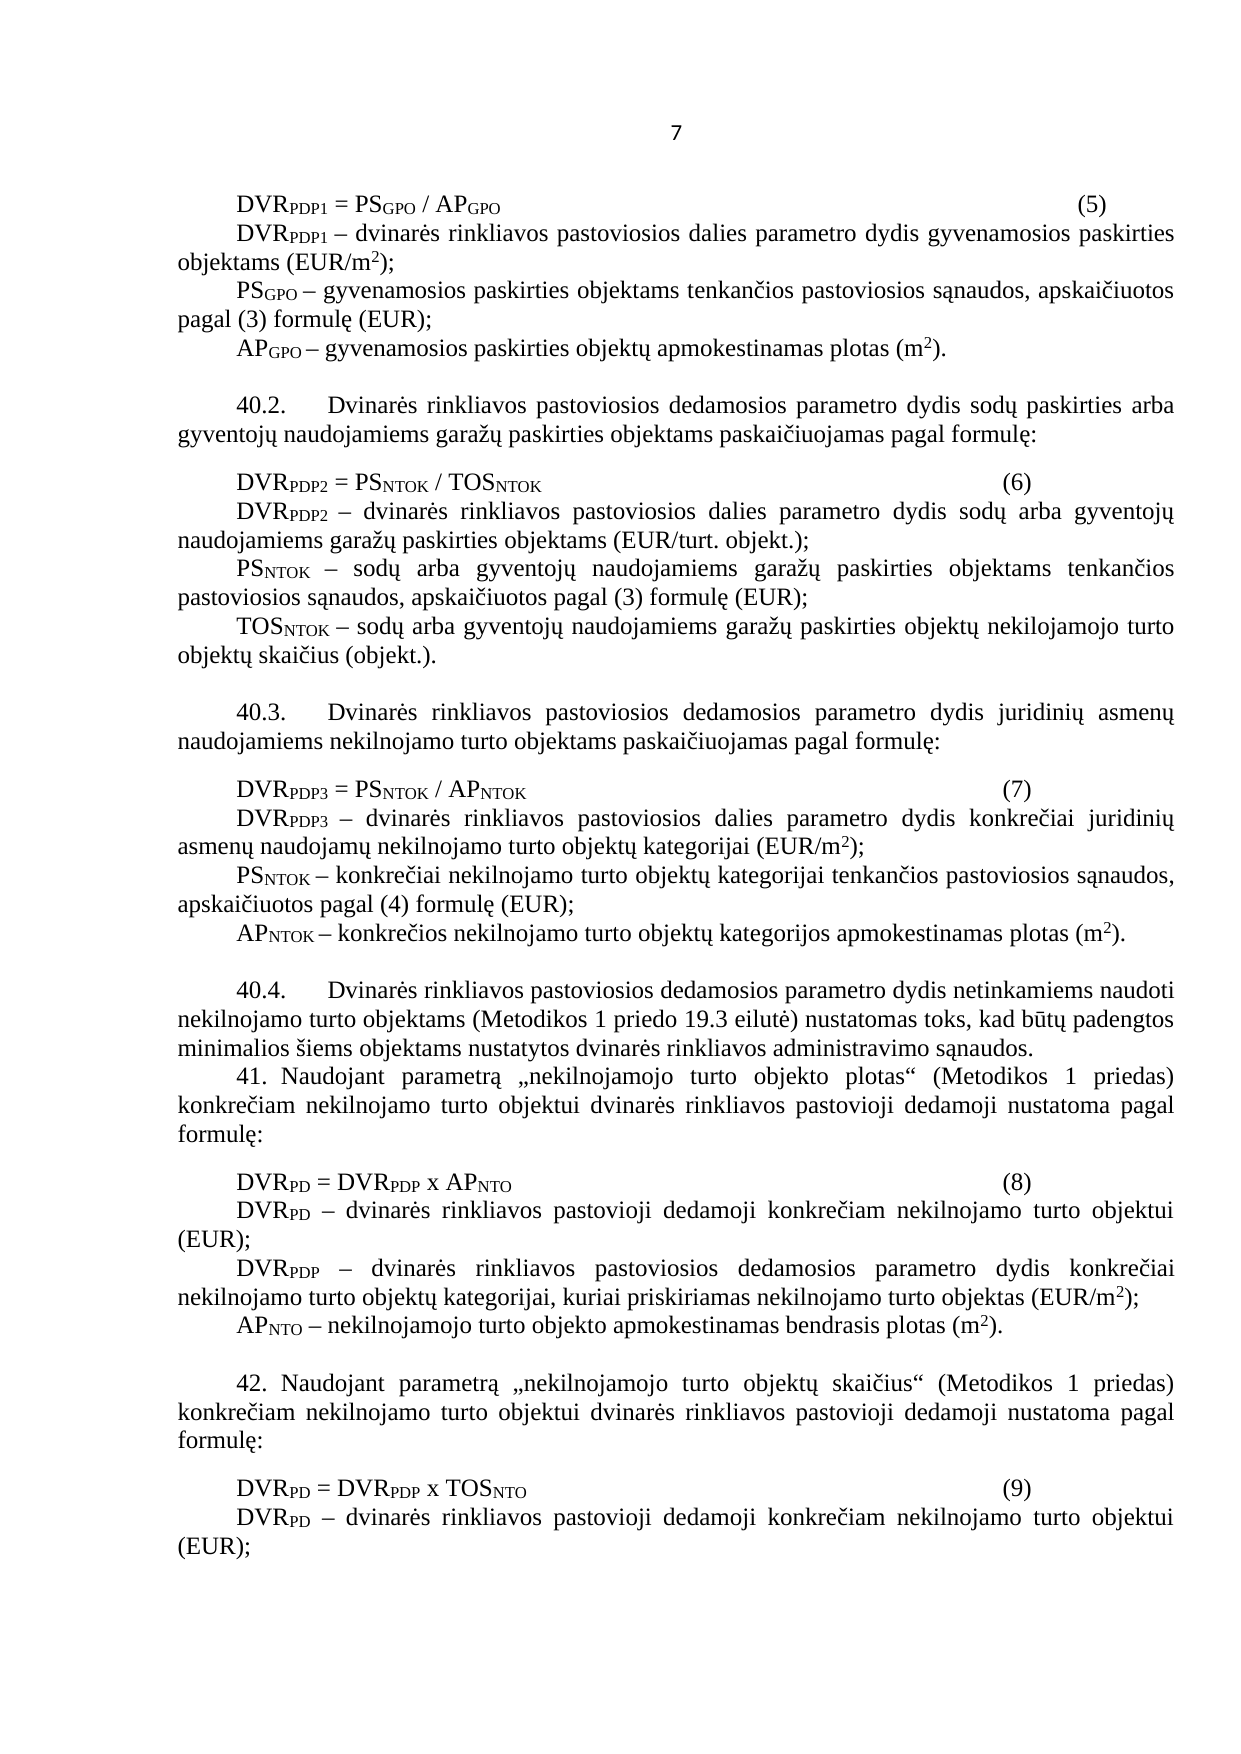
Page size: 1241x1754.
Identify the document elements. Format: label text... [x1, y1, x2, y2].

text PSGPO – gyvenamosios paskirties objektams tenkančios pastoviosios sąnaudos, apskaičiuotos pagal (3) formulę (EUR); [177, 276, 1175, 333]
text 40.4. Dvinarės rinkliavos pastoviosios dedamosios parametro dydis netinkamiems naudoti nekilnojamo turto objektams (Metodikos 1 priedo 19.3 eilutė) nustatomas toks, kad būtų padengtos minimalios šiems objektams nustatytos dvinarės rinkliavos administravimo sąnaudos. [177, 975, 1175, 1061]
text DVRPDP3 – dvinarės rinkliavos pastoviosios dalies parametro dydis konkrečiai juridinių asmenų naudojamų nekilnojamo turto objektų kategorijai (EUR/m2); [177, 803, 1175, 860]
text DVRPDP1 = PSGPO / APGPO (5) [177, 189, 1175, 218]
text TOSNTOK – sodų arba gyventojų naudojamiems garažų paskirties objektų nekilojamojo turto objektų skaičius (objekt.). [177, 611, 1175, 668]
text 40.3. Dvinarės rinkliavos pastoviosios dedamosios parametro dydis juridinių asmenų naudojamiems nekilnojamo turto objektams paskaičiuojamas pagal formulę: [177, 697, 1175, 755]
text APGPO – gyvenamosios paskirties objektų apmokestinamas plotas (m2). [177, 333, 1175, 362]
text DVRPD – dvinarės rinkliavos pastovioji dedamoji konkrečiam nekilnojamo turto objektui (EUR); [177, 1196, 1175, 1253]
text DVRPDP2 – dvinarės rinkliavos pastoviosios dalies parametro dydis sodų arba gyventojų naudojamiems garažų paskirties objektams (EUR/turt. objekt.); [177, 496, 1175, 553]
text DVRPD – dvinarės rinkliavos pastovioji dedamoji konkrečiam nekilnojamo turto objektui (EUR); [177, 1502, 1175, 1560]
text 42. Naudojant parametrą „nekilnojamojo turto objektų skaičius“ (Metodikos 1 priedas) konkrečiam nekilnojamo turto objektui dvinarės rinkliavos pastovioji dedamoji nustatoma pagal formulę: [177, 1368, 1175, 1454]
text 40.2. Dvinarės rinkliavos pastoviosios dedamosios parametro dydis sodų paskirties arba gyventojų naudojamiems garažų paskirties objektams paskaičiuojamas pagal formulę: [177, 391, 1175, 448]
text DVRPDP1 – dvinarės rinkliavos pastoviosios dalies parametro dydis gyvenamosios paskirties objektams (EUR/m2); [177, 218, 1175, 276]
text DVRPDP2 = PSNTOK / TOSNTOK (6) [177, 467, 1175, 496]
text PSNTOK – sodų arba gyventojų naudojamiems garažų paskirties objektams tenkančios pastoviosios sąnaudos, apskaičiuotos pagal (3) formulę (EUR); [177, 553, 1175, 611]
text 41. Naudojant parametrą „nekilnojamojo turto objekto plotas“ (Metodikos 1 priedas) konkrečiam nekilnojamo turto objektui dvinarės rinkliavos pastovioji dedamoji nustatoma pagal formulę: [177, 1061, 1175, 1148]
text APNTOK – konkrečios nekilnojamo turto objektų kategorijos apmokestinamas plotas (m2). [177, 918, 1175, 946]
text DVRPD = DVRPDP x APNTO (8) [177, 1167, 1175, 1196]
text DVRPDP – dvinarės rinkliavos pastoviosios dedamosios parametro dydis konkrečiai nekilnojamo turto objektų kategorijai, kuriai priskiriamas nekilnojamo turto objektas (EUR/m2); [177, 1253, 1175, 1311]
text APNTO – nekilnojamojo turto objekto apmokestinamas bendrasis plotas (m2). [177, 1311, 1175, 1339]
text DVRPDP3 = PSNTOK / APNTOK (7) [177, 774, 1175, 803]
text DVRPD = DVRPDP x TOSNTO (9) [177, 1473, 1175, 1502]
text PSNTOK – konkrečiai nekilnojamo turto objektų kategorijai tenkančios pastoviosios sąnaudos, apskaičiuotos pagal (4) formulę (EUR); [177, 860, 1175, 918]
